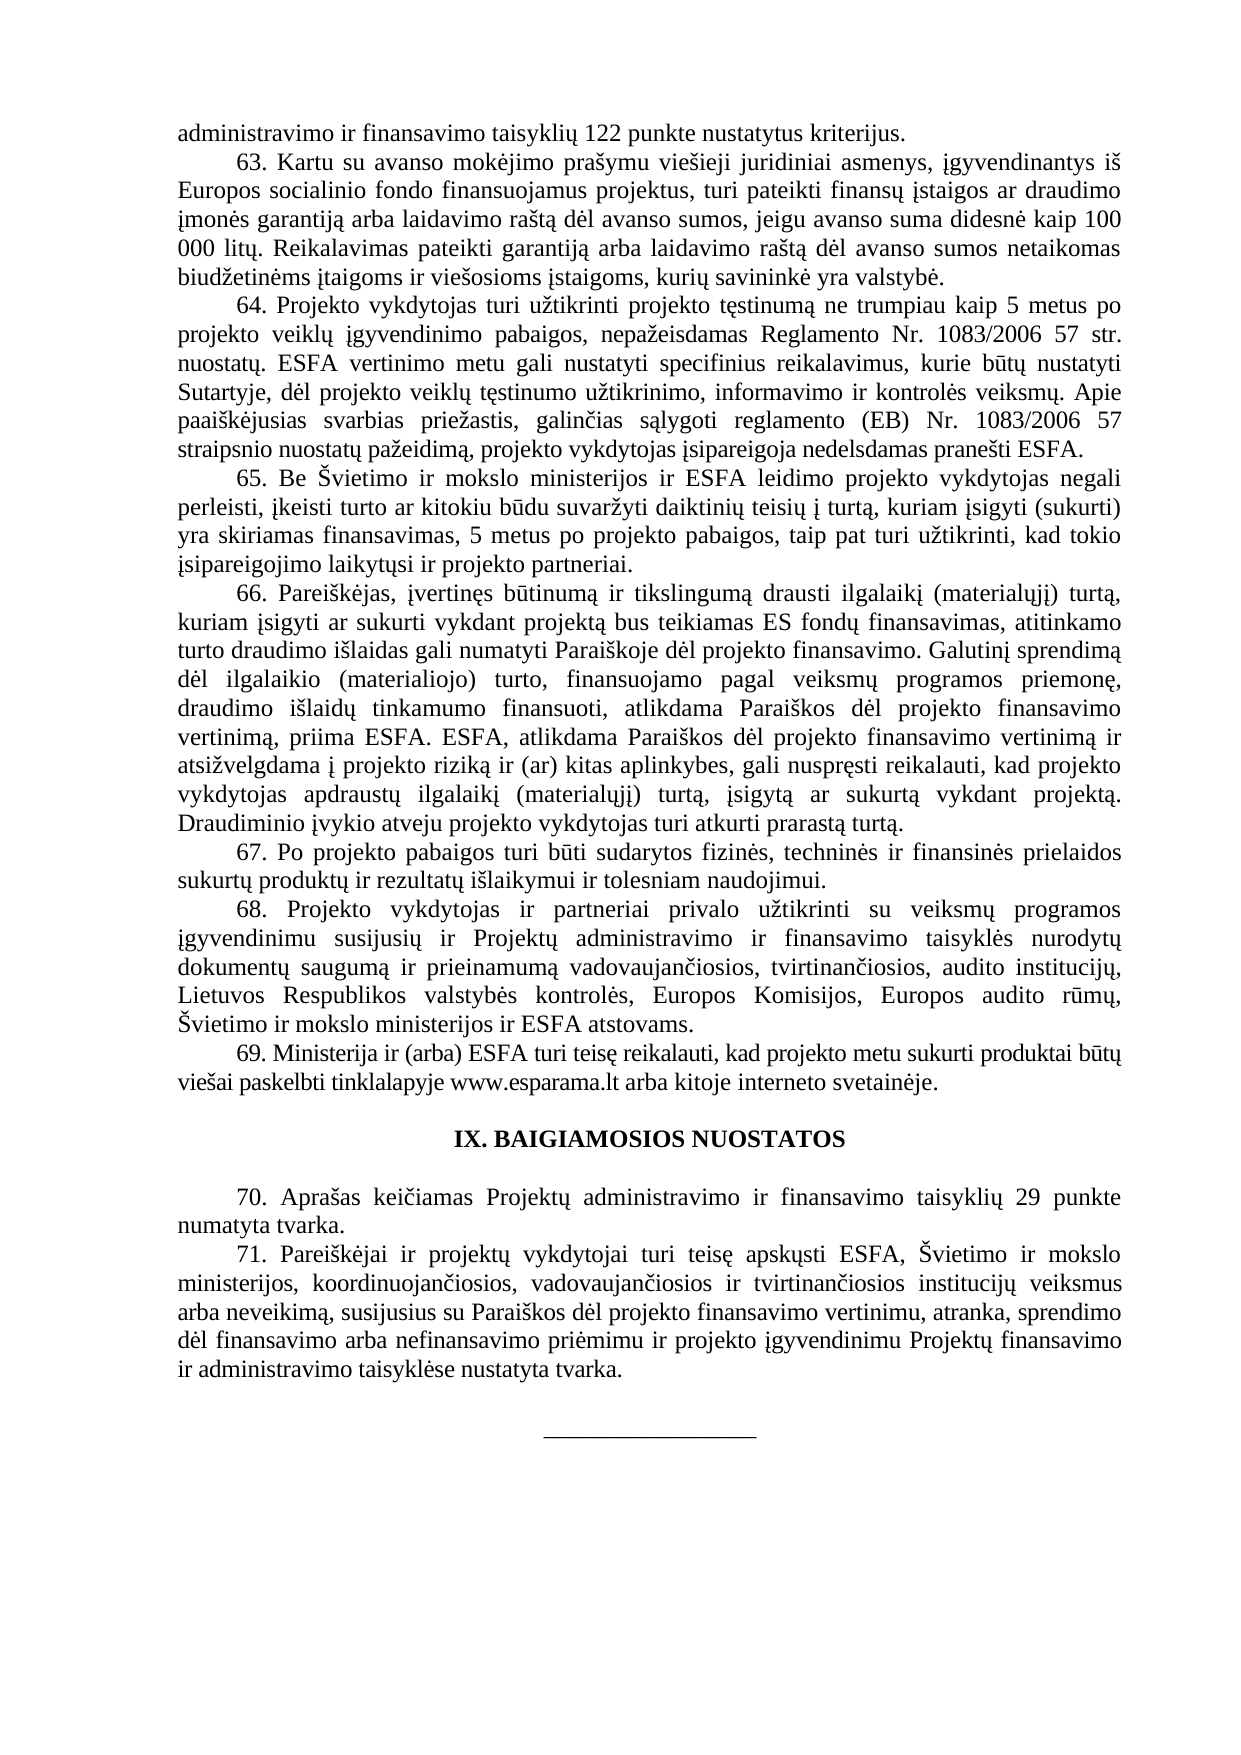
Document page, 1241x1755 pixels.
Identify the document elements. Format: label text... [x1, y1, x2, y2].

text 66. Pareiškėjas, įvertinęs būtinumą ir tikslingumą drausti ilgalaikį (materialųjį) turtą, kuriam įsigyti ar sukurti vykdant projektą bus teikiamas ES fondų finansavimas, atitinkamo turto draudimo išlaidas gali numatyti Paraiškoje dėl projekto finansavimo. Galutinį sprendimą dėl ilgalaikio (materialiojo) turto, finansuojamo pagal veiksmų programos priemonę, draudimo išlaidų tinkamumo finansuoti, atlikdama Paraiškos dėl projekto finansavimo vertinimą, priima ESFA. ESFA, atlikdama Paraiškos dėl projekto finansavimo vertinimą ir atsižvelgdama į projekto riziką ir (ar) kitas aplinkybes, gali nuspręsti reikalauti, kad projekto vykdytojas apdraustų ilgalaikį (materialųjį) turtą, įsigytą ar sukurtą vykdant projektą. Draudiminio įvykio atveju projekto vykdytojas turi atkurti prarastą turtą. [177, 578, 1122, 837]
text 70. Aprašas keičiamas Projektų administravimo ir finansavimo taisyklių 29 punkte numatyta tvarka. [177, 1182, 1122, 1239]
text administravimo ir finansavimo taisyklių 122 punkte nustatytus kriterijus. [177, 118, 1122, 147]
text 67. Po projekto pabaigos turi būti sudarytos fizinės, techninės ir finansinės prielaidos sukurtų produktų ir rezultatų išlaikymui ir tolesniam naudojimui. [177, 837, 1122, 894]
text 65. Be Švietimo ir mokslo ministerijos ir ESFA leidimo projekto vykdytojas negali perleisti, įkeisti turto ar kitokiu būdu suvaržyti daiktinių teisių į turtą, kuriam įsigyti (sukurti) yra skiriamas finansavimas, 5 metus po projekto pabaigos, taip pat turi užtikrinti, kad tokio įsipareigojimo laikytųsi ir projekto partneriai. [177, 463, 1122, 578]
text _________________ [177, 1412, 1122, 1441]
text IX. BAIGIAMOSIOS NUOSTATOS [177, 1124, 1122, 1153]
text 63. Kartu su avanso mokėjimo prašymu viešieji juridiniai asmenys, įgyvendinantys iš Europos socialinio fondo finansuojamus projektus, turi pateikti finansų įstaigos ar draudimo įmonės garantiją arba laidavimo raštą dėl avanso sumos, jeigu avanso suma didesnė kaip 100 000 litų. Reikalavimas pateikti garantiją arba laidavimo raštą dėl avanso sumos netaikomas biudžetinėms įtaigoms ir viešosioms įstaigoms, kurių savininkė yra valstybė. [177, 147, 1122, 291]
text 68. Projekto vykdytojas ir partneriai privalo užtikrinti su veiksmų programos įgyvendinimu susijusių ir Projektų administravimo ir finansavimo taisyklės nurodytų dokumentų saugumą ir prieinamumą vadovaujančiosios, tvirtinančiosios, audito institucijų, Lietuvos Respublikos valstybės kontrolės, Europos Komisijos, Europos audito rūmų, Švietimo ir mokslo ministerijos ir ESFA atstovams. [177, 894, 1122, 1038]
text 69. Ministerija ir (arba) ESFA turi teisę reikalauti, kad projekto metu sukurti produktai būtų viešai paskelbti tinklalapyje www.esparama.lt arba kitoje interneto svetainėje. [177, 1038, 1122, 1096]
text 64. Projekto vykdytojas turi užtikrinti projekto tęstinumą ne trumpiau kaip 5 metus po projekto veiklų įgyvendinimo pabaigos, nepažeisdamas Reglamento Nr. 1083/2006 57 str. nuostatų. ESFA vertinimo metu gali nustatyti specifinius reikalavimus, kurie būtų nustatyti Sutartyje, dėl projekto veiklų tęstinumo užtikrinimo, informavimo ir kontrolės veiksmų. Apie paaiškėjusias svarbias priežastis, galinčias sąlygoti reglamento (EB) Nr. 1083/2006 57 straipsnio nuostatų pažeidimą, projekto vykdytojas įsipareigoja nedelsdamas pranešti ESFA. [177, 291, 1122, 463]
text 71. Pareiškėjai ir projektų vykdytojai turi teisę apskųsti ESFA, Švietimo ir mokslo ministerijos, koordinuojančiosios, vadovaujančiosios ir tvirtinančiosios institucijų veiksmus arba neveikimą, susijusius su Paraiškos dėl projekto finansavimo vertinimu, atranka, sprendimo dėl finansavimo arba nefinansavimo priėmimu ir projekto įgyvendinimu Projektų finansavimo ir administravimo taisyklėse nustatyta tvarka. [177, 1239, 1122, 1383]
